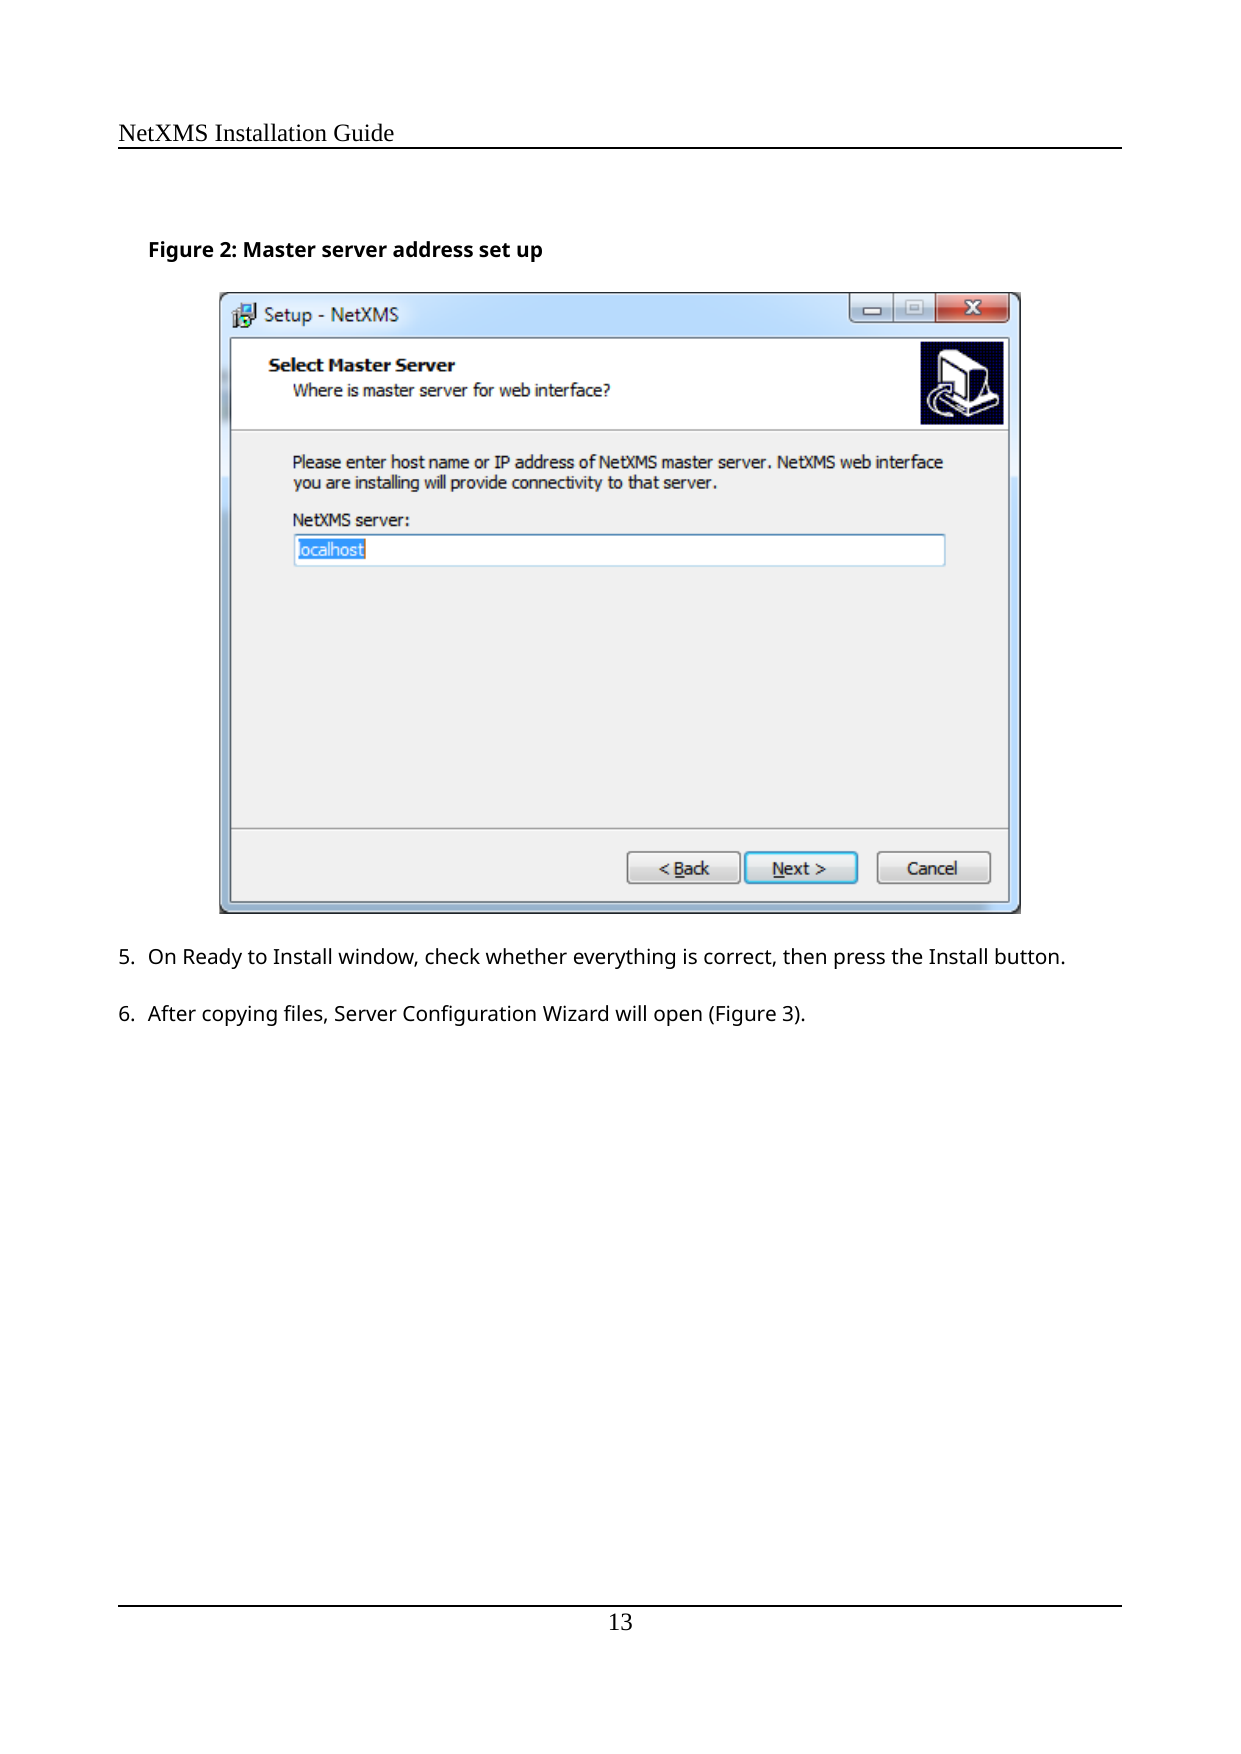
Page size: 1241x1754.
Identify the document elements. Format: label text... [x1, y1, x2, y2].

list After copying files, Server Configuration Wizard will open (Figure 3). [118, 999, 1122, 1028]
picture [219, 292, 1021, 914]
list On Ready to Install window, check whether everything is correct, then press the Install button. [118, 942, 1122, 971]
text Figure 2: Master server address set up [148, 235, 1122, 264]
